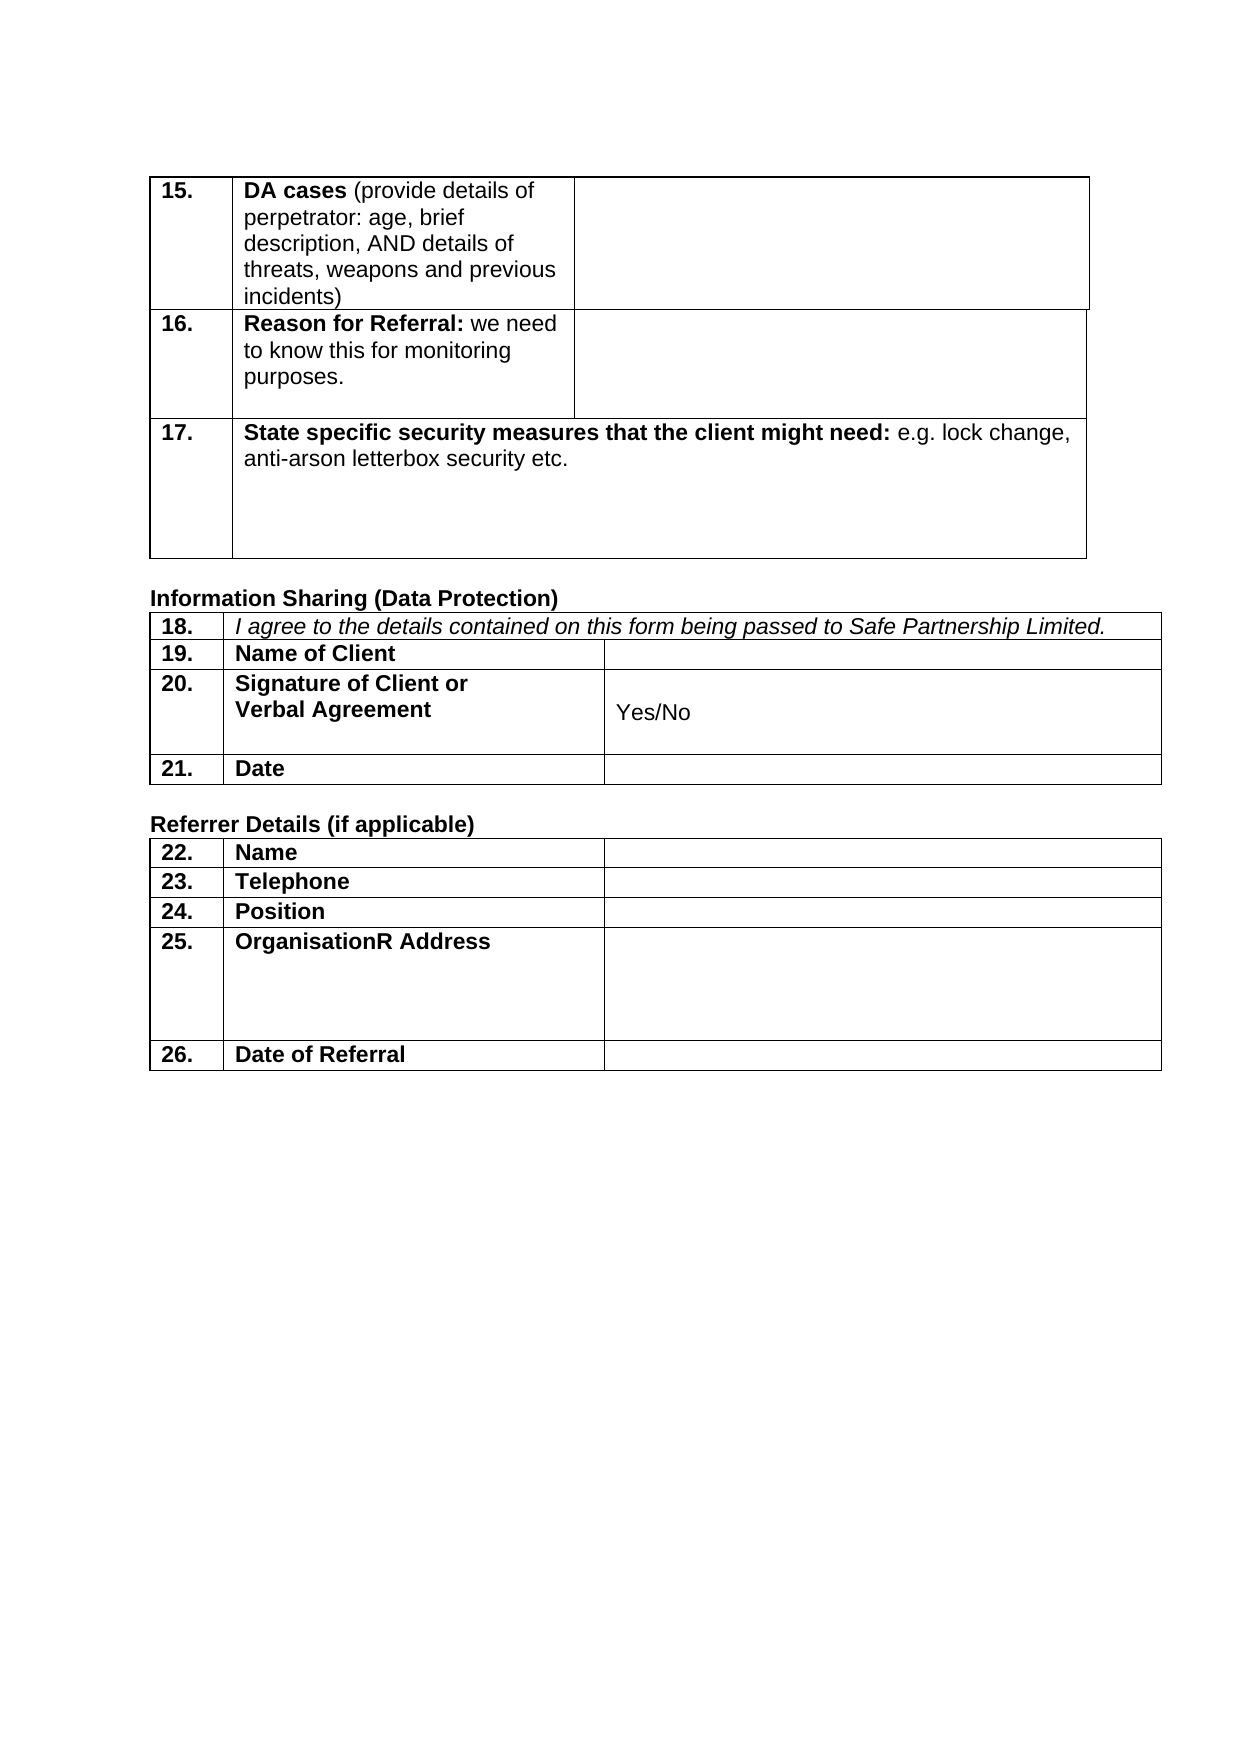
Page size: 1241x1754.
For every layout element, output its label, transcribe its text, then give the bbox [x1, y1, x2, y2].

table_cell Signature of Client or Verbal Agreement [224, 670, 604, 754]
table_header [575, 178, 1089, 309]
table_cell 16. [151, 310, 232, 418]
table_cell 21. [151, 755, 223, 784]
table_cell 23. [151, 868, 223, 897]
table_cell 26. [151, 1041, 223, 1070]
table_cell [575, 310, 1086, 418]
table_header Name [224, 839, 604, 867]
table_header 22. [151, 839, 223, 867]
table_cell Date of Referral [224, 1041, 604, 1070]
table_header I agree to the details contained on this form being passed to Safe Partnership Limited. [224, 613, 1161, 639]
table_cell Position [224, 898, 604, 927]
table_cell Yes/No [605, 670, 1161, 754]
table_cell 24. [151, 898, 223, 927]
table_cell Date [224, 755, 604, 784]
table_cell 19. [151, 640, 223, 669]
table_cell State specific security measures that the client might need: e.g. lock change, anti-arson letterbox security etc. [233, 419, 1086, 558]
table_cell 17. [151, 419, 232, 558]
table_cell [605, 898, 1161, 927]
table_header DA cases (provide details of perpetrator: age, brief description, AND details of threats, weapons and previous incidents) [233, 178, 574, 309]
subtitle Referrer Details (if applicable) [150, 811, 1090, 837]
table_header [605, 839, 1161, 867]
table_header 18. [151, 613, 223, 639]
table_header 15. [151, 178, 232, 309]
table_cell OrganisationR Address [224, 928, 604, 1040]
subtitle Information Sharing (Data Protection) [150, 585, 1090, 612]
table_cell Reason for Referral: we need to know this for monitoring purposes. [233, 310, 574, 418]
table_cell Telephone [224, 868, 604, 897]
table_cell Name of Client [224, 640, 604, 669]
table_cell [605, 868, 1161, 897]
table_cell [605, 1041, 1161, 1070]
table_cell [605, 640, 1161, 669]
table_cell [605, 755, 1161, 784]
table_cell 25. [151, 928, 223, 1040]
table_cell 20. [151, 670, 223, 754]
table_cell [605, 928, 1161, 1040]
